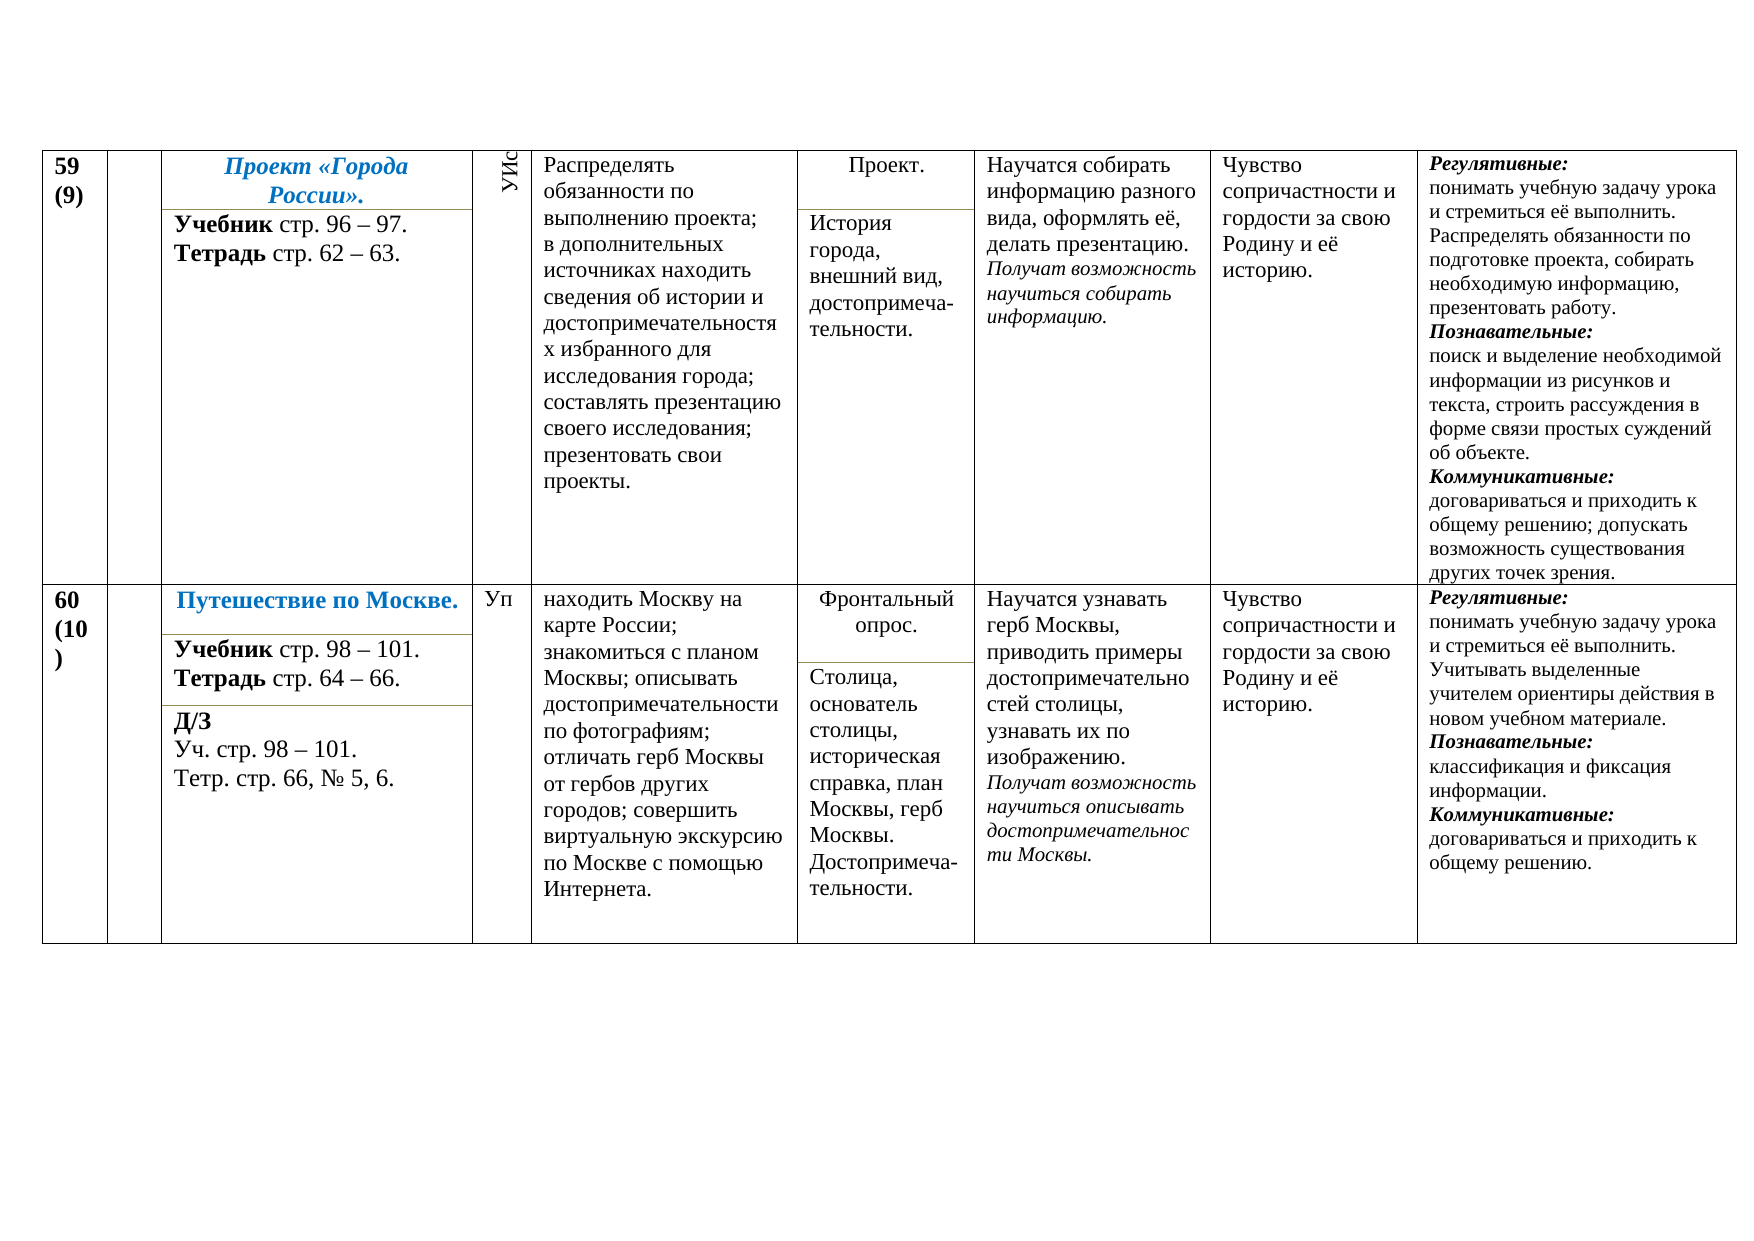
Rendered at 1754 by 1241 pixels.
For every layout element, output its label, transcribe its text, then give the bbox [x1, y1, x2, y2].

table_cell Чувство сопричастности и гордости за свою Родину и её историю. [1211, 585, 1417, 942]
table_header Научатся собирать информацию разного вида, оформлять её, делать презентацию. Получат возможность научиться собирать информацию. [975, 151, 1210, 584]
table_header Проект. [798, 151, 974, 208]
table_header [108, 151, 161, 584]
table_cell Учебник стр. 98 – 101. Тетрадь стр. 64 – 66. [162, 635, 472, 705]
table_cell Учебник стр. 96 – 97. Тетрадь стр. 62 – 63. [162, 210, 472, 584]
table_cell Фронтальный опрос. [798, 585, 974, 662]
table_cell [108, 585, 161, 942]
table_cell находить Москву на карте России; знакомиться с планом Москвы; описывать достопримечательности по фотографиям; отличать герб Москвы от гербов других городов; совершить виртуальную экскурсию по Москве с помощью Интернета. [532, 585, 797, 942]
table_cell Столица, основатель столицы, историческая справка, план Москвы, герб Москвы. Достопримеча-тельности. [798, 663, 974, 942]
table_header Чувство сопричастности и гордости за свою Родину и её историю. [1211, 151, 1417, 584]
table_cell Регулятивные: понимать учебную задачу урока и стремиться её выполнить. Учитывать выделенные учителем ориентиры действия в новом учебном материале. Познавательные: классификация и фиксация информации. Коммуникативные: договариваться и приходить к общему решению. [1418, 585, 1736, 942]
table_header Проект «Города России». [162, 151, 472, 208]
table_cell Научатся узнавать герб Москвы, приводить примеры достопримечательностей столицы, узнавать их по изображению. Получат возможность научиться описывать достопримечательности Москвы. [975, 585, 1210, 942]
table_cell Д/З Уч. стр. 98 – 101. Тетр. стр. 66, № 5, 6. [162, 706, 472, 942]
table_cell Уп [473, 585, 531, 942]
table_cell 60 (10) [43, 585, 107, 942]
table_cell Путешествие по Москве. [162, 585, 472, 633]
table_header УИс [473, 151, 531, 584]
table_header Регулятивные: понимать учебную задачу урока и стремиться её выполнить. Распределять обязанности по подготовке проекта, собирать необходимую информацию, презентовать работу. Познавательные: поиск и выделение необходимой информации из рисунков и текста, строить рассуждения в форме связи простых суждений об объекте. Коммуникативные: договариваться и приходить к общему решению; допускать возможность существования других точек зрения. [1418, 151, 1736, 584]
table_header 59 (9) [43, 151, 107, 584]
table_header Распределять обязанности по выполнению проекта; в дополнительных источниках находить сведения об истории и достопримечательностях избранного для исследования города; составлять презентацию своего исследования; презентовать свои проекты. [532, 151, 797, 584]
table_cell История города, внешний вид, достопримеча-тельности. [798, 210, 974, 584]
